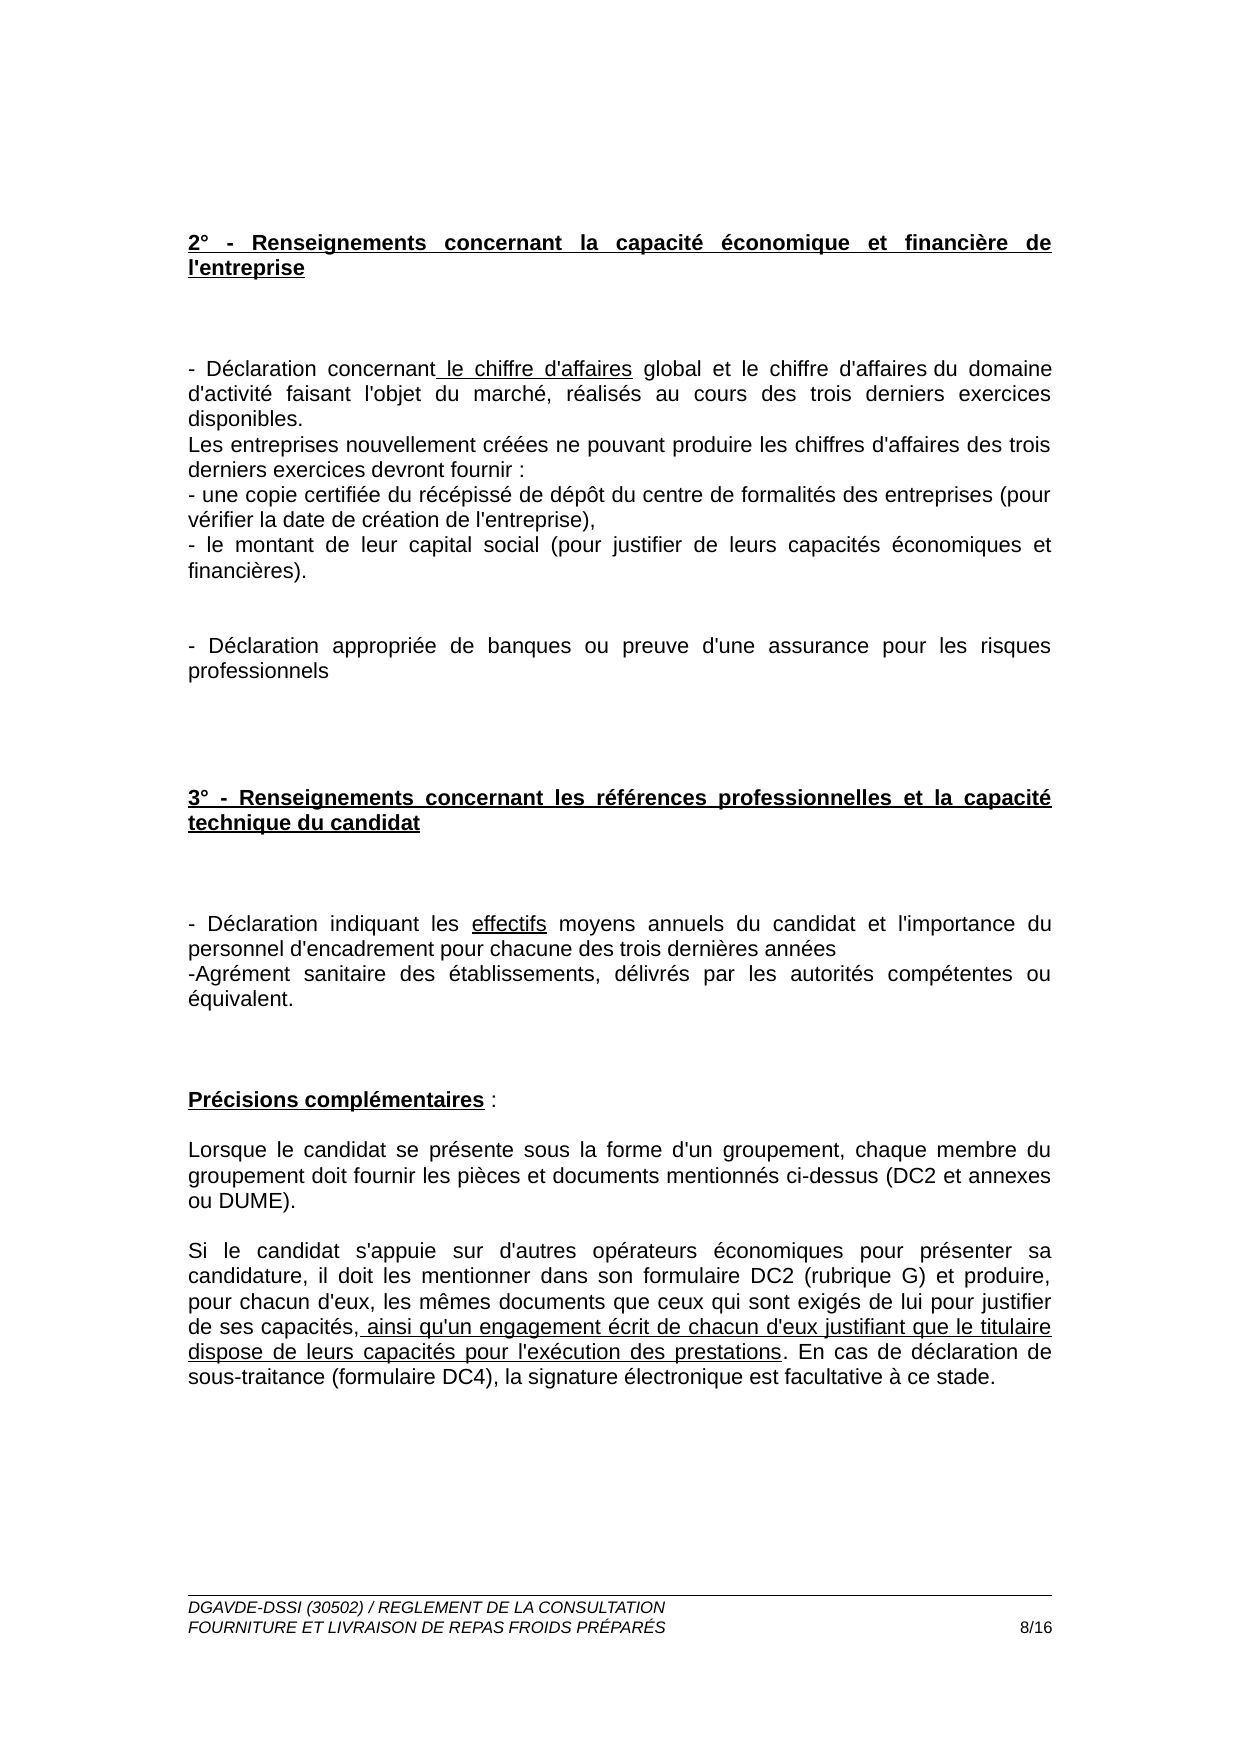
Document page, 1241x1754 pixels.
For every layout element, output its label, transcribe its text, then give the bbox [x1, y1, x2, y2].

text technique du candidat [188, 808, 1052, 835]
text -Agrément sanitaire des établissements, délivrés par les autorités compétentes ou équivalent. [188, 961, 1052, 1011]
text - le montant de leur capital social (pour justifier de leurs capacités économiques et financières). [188, 532, 1052, 583]
text - Déclaration indiquant les effectifs moyens annuels du candidat et l'importance du personnel d'encadrement pour chacune des trois dernières années [188, 910, 1052, 961]
text l'entreprise [188, 253, 1052, 280]
text Lorsque le candidat se présente sous la forme d'un groupement, chaque membre du groupement doit fournir les pièces et documents mentionnés ci-dessus (DC2 et annexes ou DUME). [188, 1137, 1052, 1213]
text 2° - Renseignements concernant la capacité économique et financière de [188, 230, 1052, 252]
text Les entreprises nouvellement créées ne pouvant produire les chiffres d'affaires des trois derniers exercices devront fournir : [188, 431, 1052, 482]
text - Déclaration concernant le chiffre d'affaires global et le chiffre d'affaires du domaine d'activité faisant l'objet du marché, réalisés au cours des trois derniers exercices disponibles. [188, 356, 1052, 431]
text 3° - Renseignements concernant les références professionnelles et la capacité [188, 784, 1052, 806]
text Si le candidat s'appuie sur d'autres opérateurs économiques pour présenter sa candidature, il doit les mentionner dans son formulaire DC2 (rubrique G) et produire, pour chacun d'eux, les mêmes documents que ceux qui sont exigés de lui pour justifier de ses capacités, ainsi qu'un engagement écrit de chacun d'eux justifiant que le titulaire dispose de leurs capacités pour l'exécution des prestations. En cas de déclaration de sous-traitance (formulaire DC4), la signature électronique est facultative à ce stade. [188, 1238, 1052, 1389]
text - une copie certifiée du récépissé de dépôt du centre de formalités des entreprises (pour vérifier la date de création de l'entreprise), [188, 482, 1052, 532]
text Précisions complémentaires : [188, 1087, 1052, 1112]
text - Déclaration appropriée de banques ou preuve d'une assurance pour les risques professionnels [188, 633, 1052, 683]
